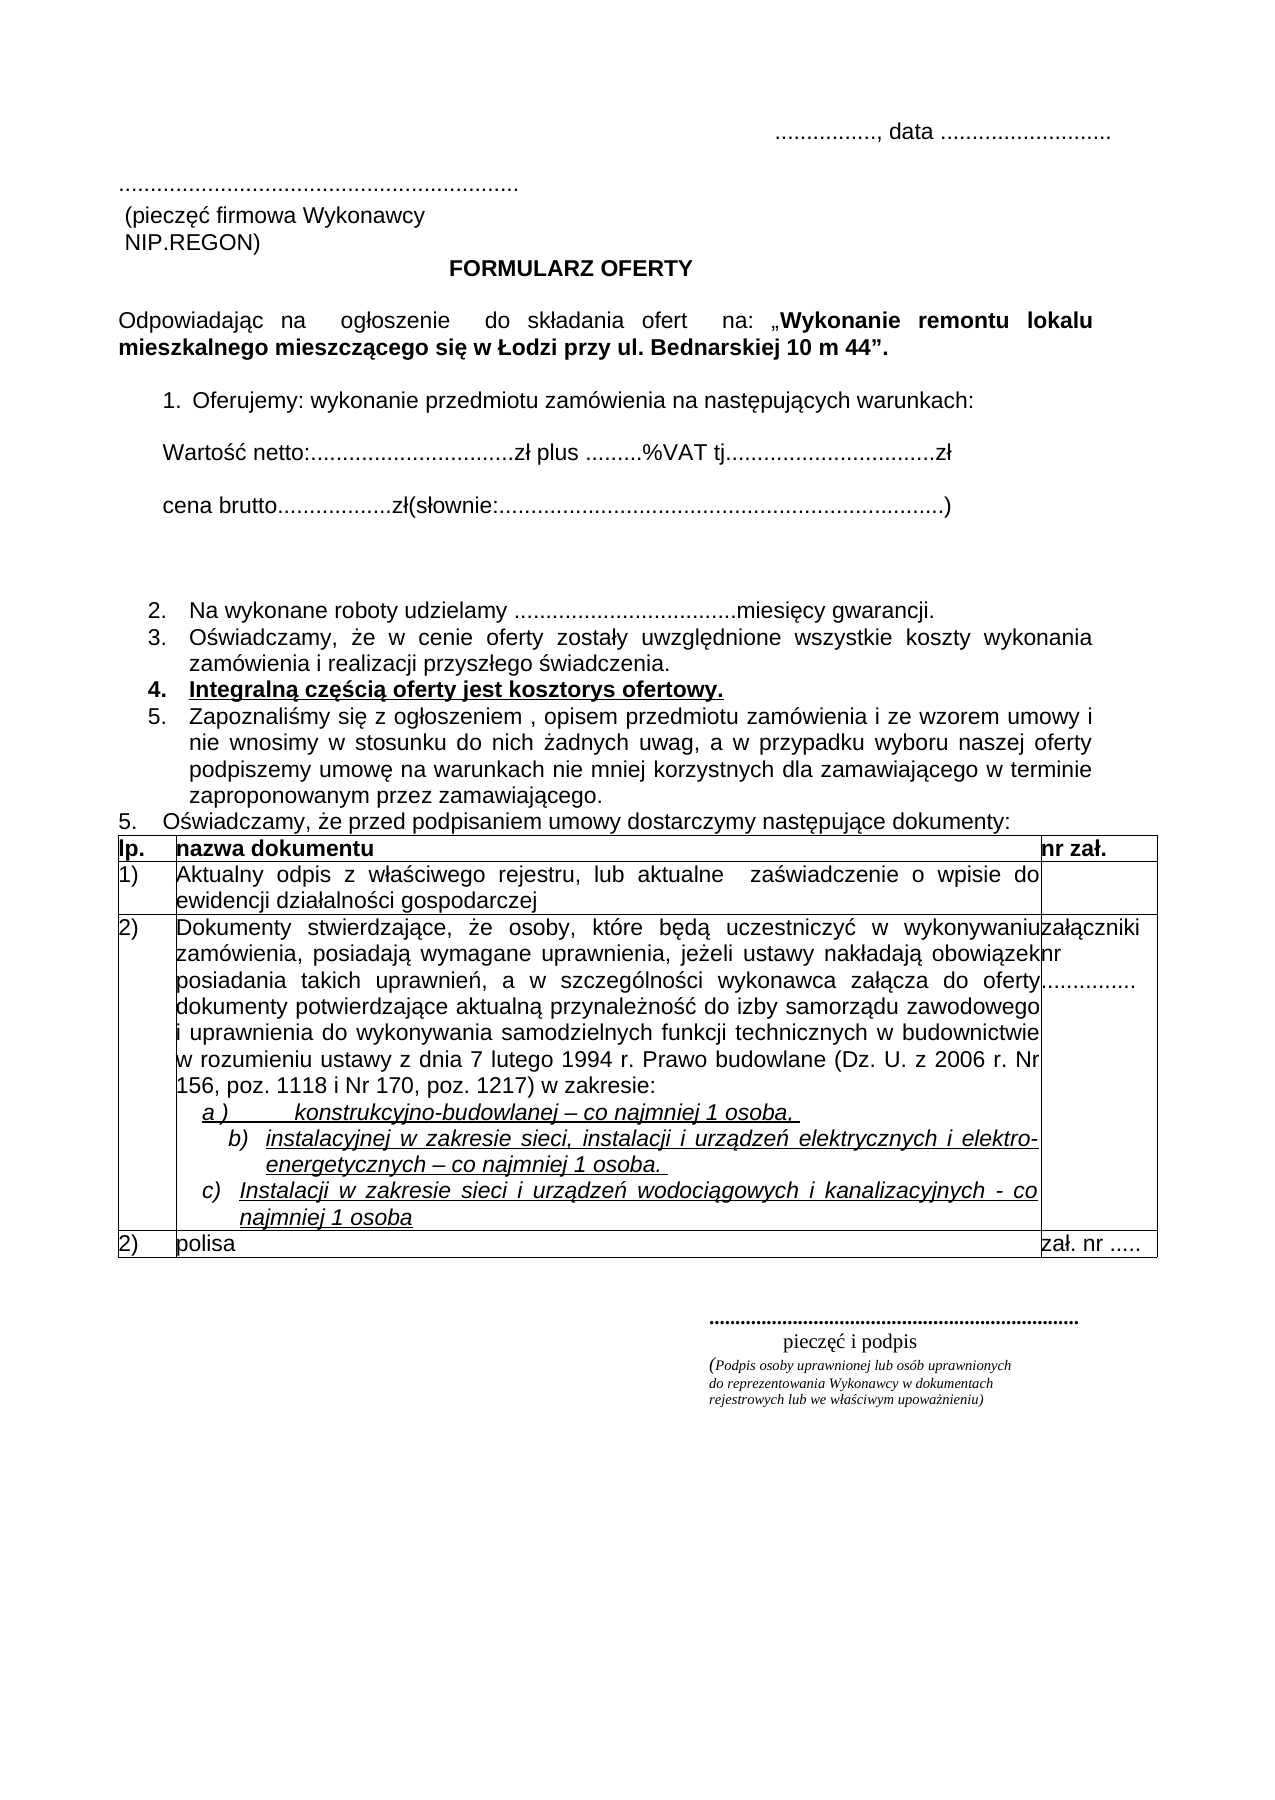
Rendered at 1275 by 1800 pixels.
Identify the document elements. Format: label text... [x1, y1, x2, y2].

table_cell 2) [119, 1231, 176, 1257]
list Zapoznaliśmy się z ogłoszeniem , opisem przedmiotu zamówienia i ze wzorem umowy i nie wnosimy w stosunku do nich żadnych uwag, a w przypadku wyboru naszej oferty podpiszemy umowę na warunkach nie mniej korzystnych dla zamawiającego w terminie zaproponowanym przez zamawiającego. [148, 703, 1093, 808]
table_header nazwa dokumentu [177, 836, 1041, 861]
table_cell [1042, 862, 1157, 914]
table_cell 1) [119, 862, 176, 914]
list Integralną częścią oferty jest kosztorys ofertowy. [148, 676, 1093, 703]
list Oferujemy: wykonanie przedmiotu zamówienia na następujących warunkach: [162, 387, 980, 413]
text do reprezentowania Wykonawcy w dokumentach [118, 1374, 1157, 1391]
table_cell zał. nr ..... [1042, 1231, 1157, 1257]
text 5. Oświadczamy, że przed podpisaniem umowy dostarczymy następujące dokumenty: [118, 808, 1157, 834]
text cena brutto..................zł(słownie:......................................................................) [162, 492, 980, 518]
text Wartość netto:................................zł plus .........%VAT tj.................................zł [162, 439, 980, 466]
text (Podpis osoby uprawnionej lub osób uprawnionych [118, 1353, 1157, 1374]
text rejestrowych lub we właściwym upoważnieniu) [118, 1391, 1157, 1408]
text FORMULARZ OFERTY [162, 255, 980, 281]
subtitle ............................................................... [118, 169, 980, 196]
table_cell polisa [177, 1231, 1041, 1257]
text Odpowiadając na ogłoszenie do składania ofert na: „Wykonanie remontu lokalu mieszkalnego mieszczącego się w Łodzi przy ul. Bednarskiej 10 m 44”. [118, 307, 1093, 360]
text (pieczęć firmowa Wykonawcy [118, 202, 1157, 228]
text NIP.REGON) [118, 228, 1157, 255]
text ................, data ........................... [118, 118, 1112, 144]
table_cell 2) [119, 915, 176, 1230]
table_cell Dokumenty stwierdzające, że osoby, które będą uczestniczyć w wykonywaniu zamówienia, posiadają wymagane uprawnienia, jeżeli ustawy nakładają obowiązek posiadania takich uprawnień, a w szczególności wykonawca załącza do oferty dokumenty potwierdzające aktualną przynależność do izby samorządu zawodowego i uprawnienia do wykonywania samodzielnych funkcji technicznych w budownictwie w rozumieniu ustawy z dnia 7 lutego 1994 r. Prawo budowlane (Dz. U. z 2006 r. Nr 156, poz. 1118 i Nr 170, poz. 1217) w zakresie: a ) konstrukcyjno-bu­dowlanej – co najmniej 1 osoba, instalacyjnej w zakresie sieci, instalacji i urządzeń elektrycznych i elektro-ener­getycznych – co najmniej 1 osoba. Instalacji w zakresie sieci i urządzeń wodociągowych i kanalizacyjnych - co najmniej 1 osoba [177, 915, 1041, 1230]
text ....................................................................... [118, 1305, 1157, 1329]
text pieczęć i podpis [118, 1329, 1157, 1353]
list Na wykonane roboty udzielamy ...................................miesięcy gwarancji. [148, 597, 1093, 624]
table_header lp. [119, 836, 176, 861]
table_header nr zał. [1042, 836, 1157, 861]
list Oświadczamy, że w cenie oferty zostały uwzględnione wszystkie koszty wykonania zamówienia i realizacji przyszłego świadczenia. [148, 624, 1093, 676]
table_cell Aktualny odpis z właściwego rejestru, lub aktualne zaświadczenie o wpisie do ewidencji działalności gospodarczej [177, 862, 1041, 914]
table_cell załączniki nr ............... [1042, 915, 1157, 1230]
